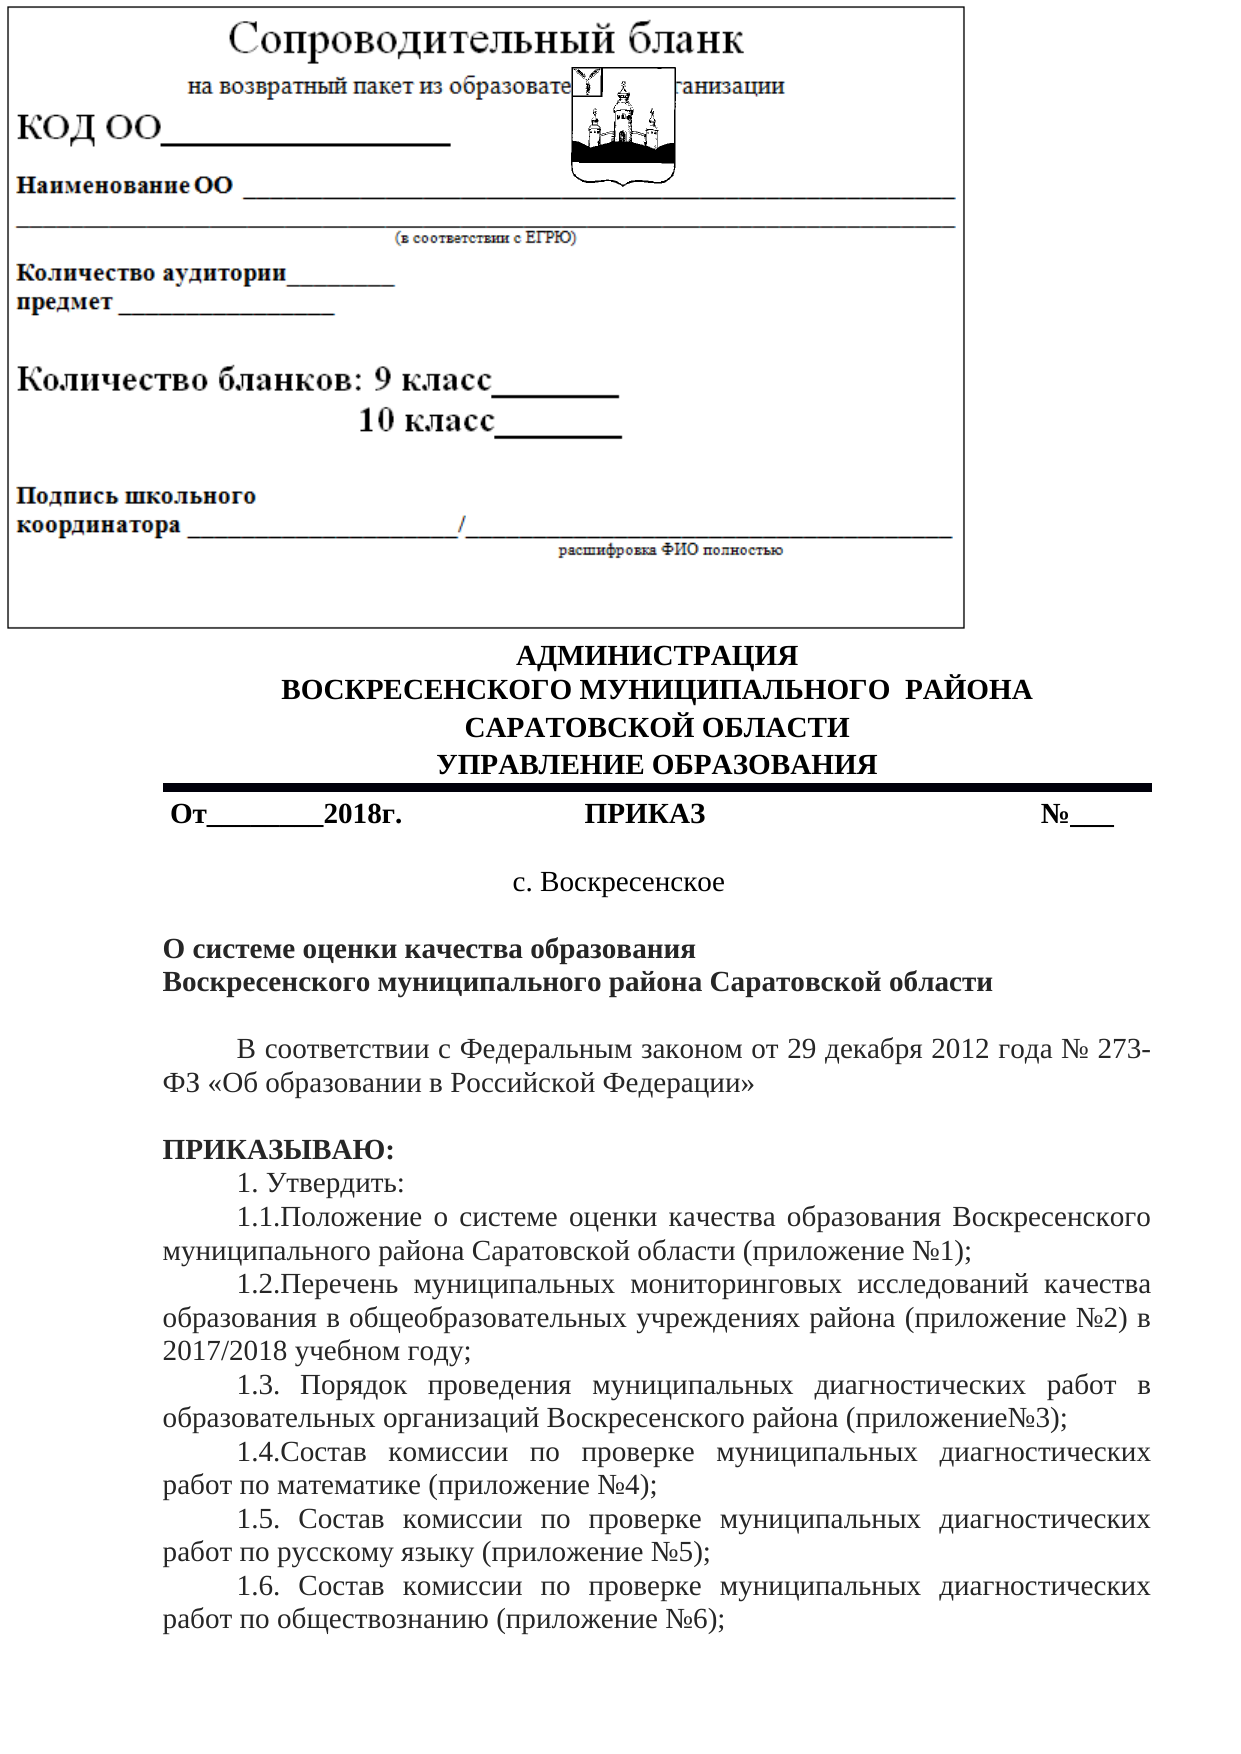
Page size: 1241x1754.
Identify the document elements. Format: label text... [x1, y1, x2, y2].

text с. Воскресенское [162, 864, 1152, 897]
text 1.4.Состав комиссии по проверке муниципальных диагностических работ по математике (приложение №4); [162, 1434, 1152, 1501]
text ПРИКАЗЫВАЮ: [162, 1132, 1152, 1166]
text САРАТОВСКОЙ ОБЛАСТИ [162, 710, 1152, 743]
text Воскресенского муниципального района Саратовской области [162, 964, 1152, 998]
text От________2018г. ПРИКАЗ №___ [162, 797, 1152, 830]
text 1.1.Положение о системе оценки качества образования Воскресенского муниципального района Саратовской области (приложение №1); [162, 1199, 1152, 1266]
text В соответствии с Федеральным законом от 29 декабря 2012 года № 273-ФЗ «Об образовании в Российской Федерации» [162, 1031, 1152, 1098]
picture [0, 0, 974, 638]
text УПРАВЛЕНИЕ ОБРАЗОВАНИЯ [162, 747, 1152, 792]
text 1.2.Перечень муниципальных мониторинговых исследований качества образования в общеобразовательных учреждениях района (приложение №2) в 2017/2018 учебном году; [162, 1266, 1152, 1367]
text 1.5. Состав комиссии по проверке муниципальных диагностических работ по русскому языку (приложение №5); [162, 1501, 1152, 1568]
text 1. Утвердить: [162, 1166, 1152, 1199]
text АДМИНИСТРАЦИЯ ВОСКРЕСЕНСКОГО МУНИЦИПАЛЬНОГО РАЙОНА [162, 216, 1152, 706]
text 1.6. Состав комиссии по проверке муниципальных диагностических работ по обществознанию (приложение №6); [162, 1568, 1152, 1635]
text 1.3. Порядок проведения муниципальных диагностических работ в образовательных организаций Воскресенского района (приложение№3); [162, 1367, 1152, 1434]
text О системе оценки качества образования [162, 931, 1152, 964]
